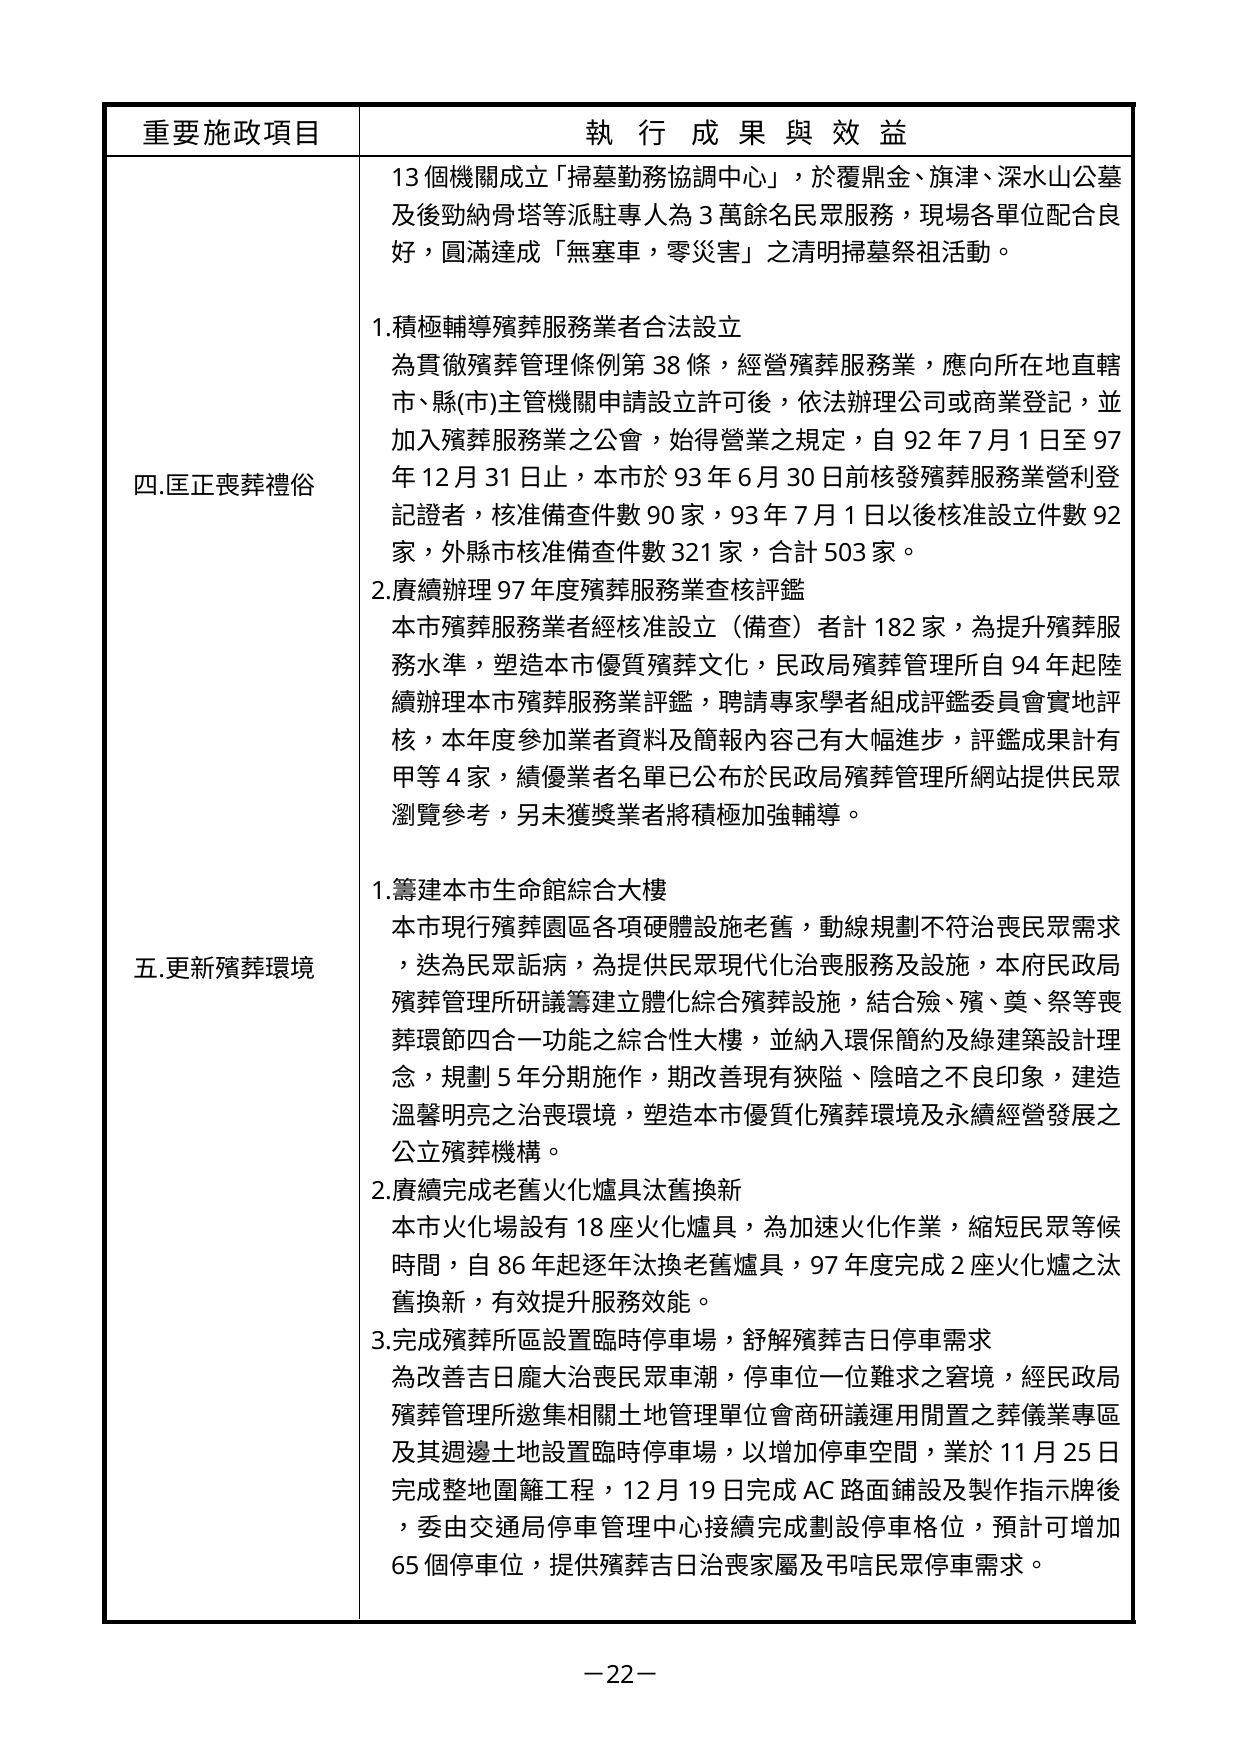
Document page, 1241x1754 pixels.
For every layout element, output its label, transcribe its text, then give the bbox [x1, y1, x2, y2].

table_cell 四.匡正喪葬禮俗 五.更新殯葬環境 [107, 157, 359, 1619]
table_header 執 行 成 果 與 效 益 [360, 107, 1131, 155]
table_header 重要施政項目 [107, 107, 359, 155]
table_cell 13個機關成立「掃墓勤務協調中心」，於覆鼎金、旗津、深水山公墓及後勁納骨塔等派駐專人為3萬餘名民眾服務，現場各單位配合良好，圓滿達成「無塞車，零災害」之清明掃墓祭祖活動。 1.積極輔導殯葬服務業者合法設立 為貫徹殯葬管理條例第38條，經營殯葬服務業，應向所在地直轄市、縣(市)主管機關申請設立許可後，依法辦理公司或商業登記，並加入殯葬服務業之公會，始得營業之規定，自92年7月1日至97年12月31日止，本市於93年6月30日前核發殯葬服務業營利登記證者，核准備查件數90家，93年7月1日以後核准設立件數92家，外縣市核准備查件數321家，合計503家。 2.賡續辦理97年度殯葬服務業查核評鑑 本市殯葬服務業者經核准設立（備查）者計182家，為提升殯葬服務水準，塑造本市優質殯葬文化，民政局殯葬管理所自94年起陸續辦理本市殯葬服務業評鑑，聘請專家學者組成評鑑委員會實地評核，本年度參加業者資料及簡報內容己有大幅進步，評鑑成果計有甲等4家，績優業者名單已公布於民政局殯葬管理所網站提供民眾瀏覽參考，另未獲獎業者將積極加強輔導。 1.籌建本市生命館綜合大樓 本市現行殯葬園區各項硬體設施老舊，動線規劃不符治喪民眾需求，迭為民眾詬病，為提供民眾現代化治喪服務及設施，本府民政局殯葬管理所研議籌建立體化綜合殯葬設施，結合殮、殯、奠、祭等喪葬環節四合一功能之綜合性大樓，並納入環保簡約及綠建築設計理念，規劃5年分期施作，期改善現有狹隘、陰暗之不良印象，建造溫馨明亮之治喪環境，塑造本市優質化殯葬環境及永續經營發展之公立殯葬機構。 2.賡續完成老舊火化爐具汰舊換新 本市火化場設有18座火化爐具，為加速火化作業，縮短民眾等候時間，自86年起逐年汰換老舊爐具，97年度完成2座火化爐之汰舊換新，有效提升服務效能。 3.完成殯葬所區設置臨時停車場，舒解殯葬吉日停車需求 為改善吉日龐大治喪民眾車潮，停車位一位難求之窘境，經民政局殯葬管理所邀集相關土地管理單位會商研議運用閒置之葬儀業專區及其週邊土地設置臨時停車場，以增加停車空間，業於11月25日完成整地圍籬工程，12月19日完成AC路面鋪設及製作指示牌後，委由交通局停車管理中心接續完成劃設停車格位，預計可增加65個停車位，提供殯葬吉日治喪家屬及弔唁民眾停車需求。 [360, 157, 1131, 1619]
